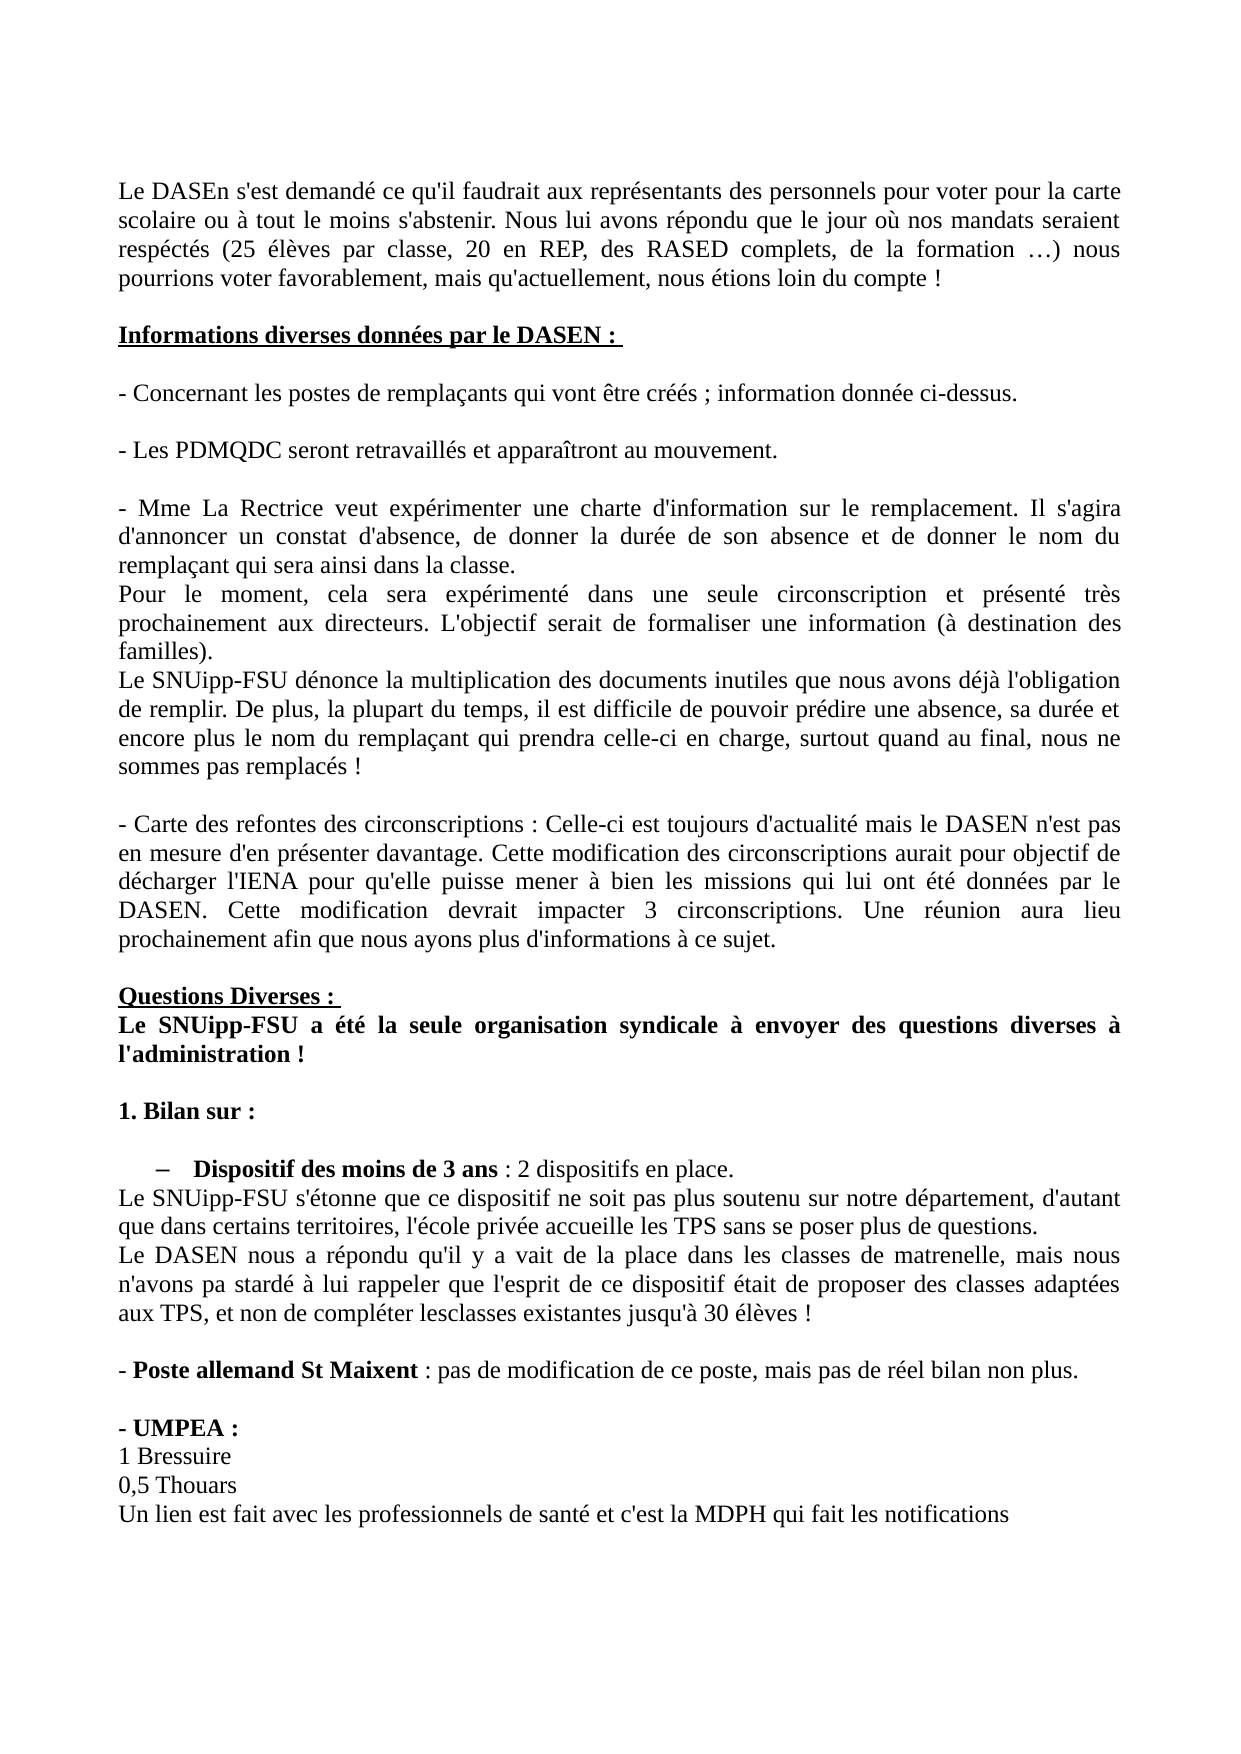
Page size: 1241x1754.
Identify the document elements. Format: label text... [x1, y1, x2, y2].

text 1 Bressuire [118, 1441, 1122, 1470]
text Le SNUipp-FSU dénonce la multiplication des documents inutiles que nous avons déjà l'obligation de remplir. De plus, la plupart du temps, il est difficile de pouvoir prédire une absence, sa durée et encore plus le nom du remplaçant qui prendra celle-ci en charge, surtout quand au final, nous ne sommes pas remplacés ! [118, 665, 1122, 780]
text Le SNUipp-FSU s'étonne que ce dispositif ne soit pas plus soutenu sur notre département, d'autant que dans certains territoires, l'école privée accueille les TPS sans se poser plus de questions. [118, 1183, 1122, 1240]
list Dispositif des moins de 3 ans : 2 dispositifs en place. [156, 1154, 1122, 1183]
text 0,5 Thouars [118, 1470, 1122, 1499]
text Questions Diverses : [118, 981, 1122, 1010]
text - Carte des refontes des circonscriptions : Celle-ci est toujours d'actualité mais le DASEN n'est pas en mesure d'en présenter davantage. Cette modification des circonscriptions aurait pour objectif de décharger l'IENA pour qu'elle puisse mener à bien les missions qui lui ont été données par le DASEN. Cette modification devrait impacter 3 circonscriptions. Une réunion aura lieu prochainement afin que nous ayons plus d'informations à ce sujet. [118, 809, 1122, 953]
text - Concernant les postes de remplaçants qui vont être créés ; information donnée ci-dessus. [118, 378, 1122, 406]
text Un lien est fait avec les professionnels de santé et c'est la MDPH qui fait les notifications [118, 1499, 1122, 1528]
text Informations diverses données par le DASEN : [118, 320, 1122, 349]
text - Les PDMQDC seront retravaillés et apparaîtront au mouvement. [118, 435, 1122, 464]
text Le SNUipp-FSU a été la seule organisation syndicale à envoyer des questions diverses à l'administration ! [118, 1010, 1122, 1068]
text - Poste allemand St Maixent : pas de modification de ce poste, mais pas de réel bilan non plus. [118, 1355, 1122, 1384]
text Le DASEN nous a répondu qu'il y a vait de la place dans les classes de matrenelle, mais nous n'avons pa stardé à lui rappeler que l'esprit de ce dispositif était de proposer des classes adaptées aux TPS, et non de compléter lesclasses existantes jusqu'à 30 élèves ! [118, 1240, 1122, 1326]
text 1. Bilan sur : [118, 1096, 1122, 1125]
text Le DASEn s'est demandé ce qu'il faudrait aux représentants des personnels pour voter pour la carte scolaire ou à tout le moins s'abstenir. Nous lui avons répondu que le jour où nos mandats seraient respéctés (25 élèves par classe, 20 en REP, des RASED complets, de la formation …) nous pourrions voter favorablement, mais qu'actuellement, nous étions loin du compte ! [118, 176, 1122, 291]
text Pour le moment, cela sera expérimenté dans une seule circonscription et présenté très prochainement aux directeurs. L'objectif serait de formaliser une information (à destination des familles). [118, 579, 1122, 665]
text - Mme La Rectrice veut expérimenter une charte d'information sur le remplacement. Il s'agira d'annoncer un constat d'absence, de donner la durée de son absence et de donner le nom du remplaçant qui sera ainsi dans la classe. [118, 493, 1122, 579]
text - UMPEA : [118, 1413, 1122, 1441]
